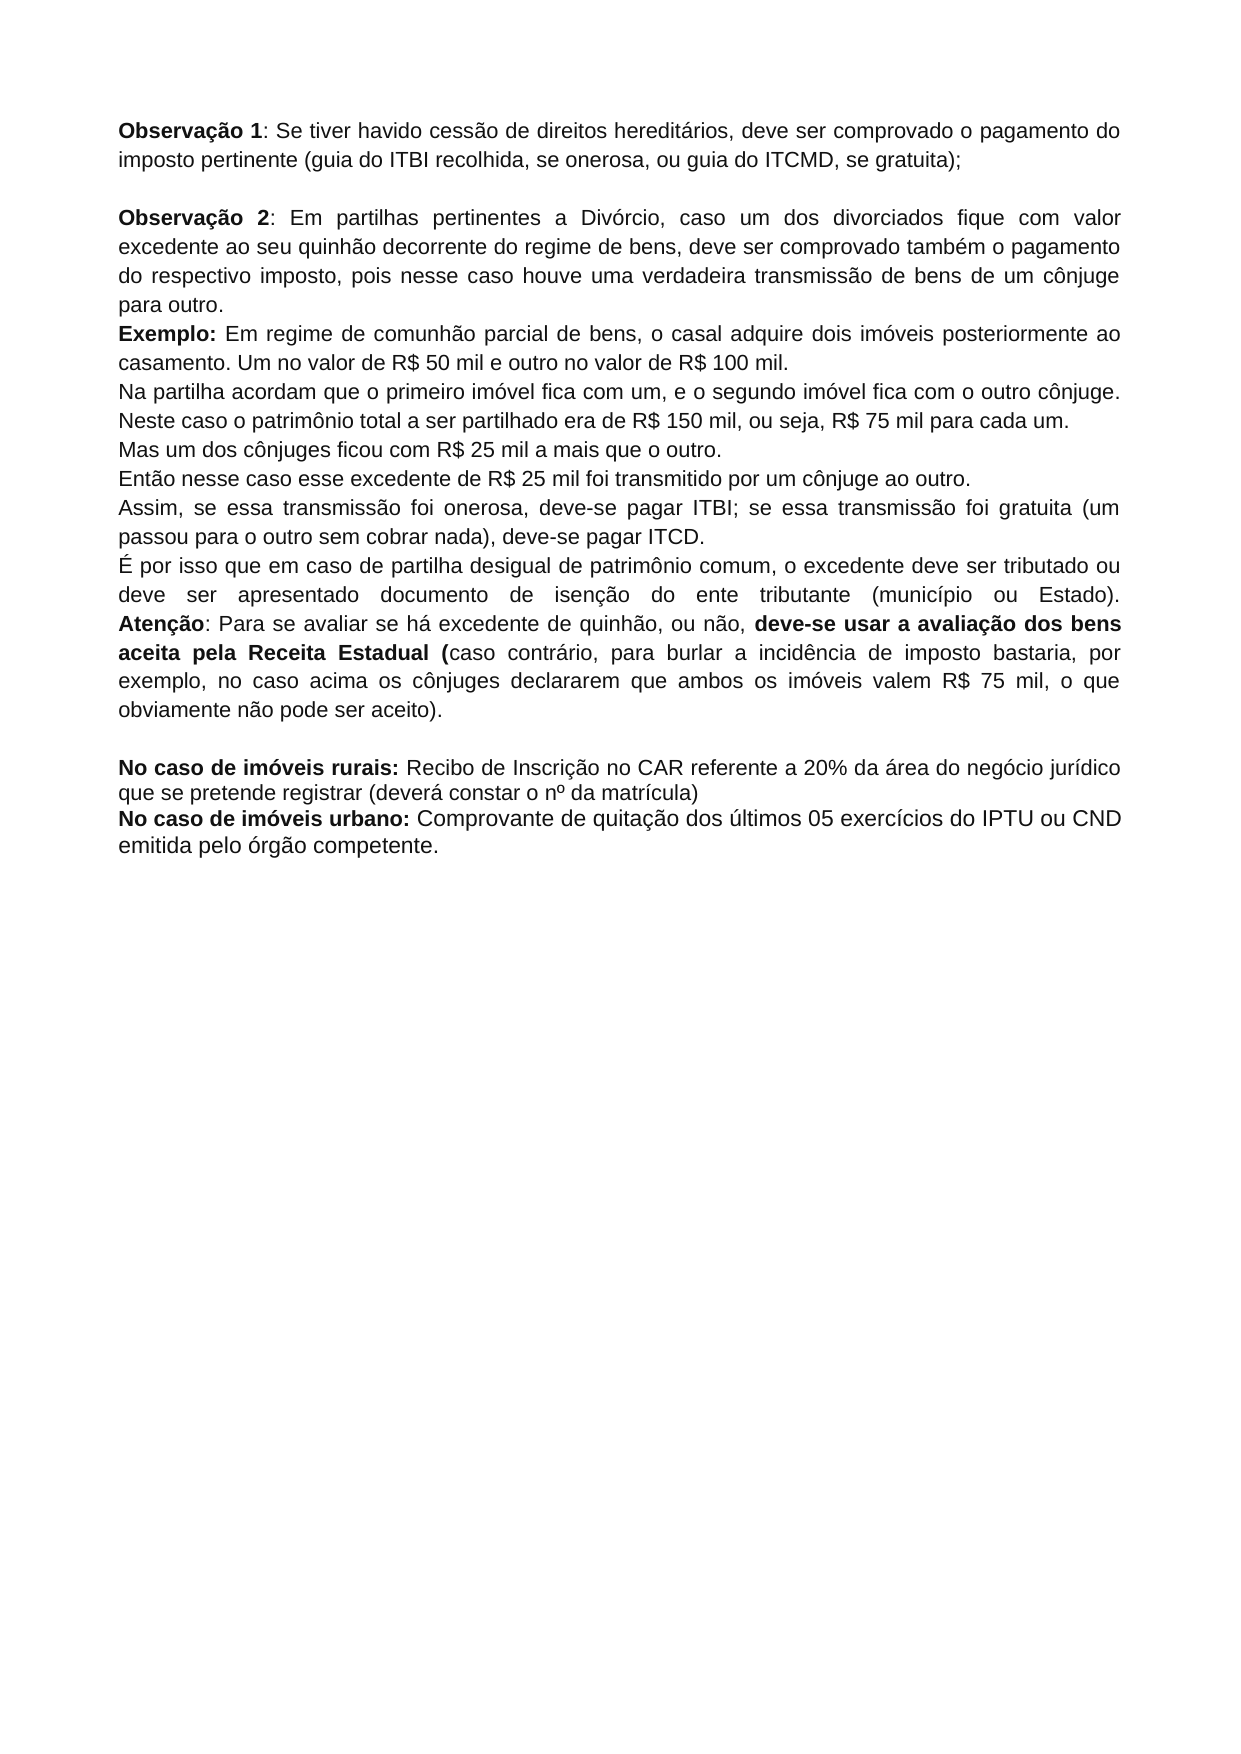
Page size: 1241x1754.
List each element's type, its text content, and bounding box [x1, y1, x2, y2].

text Exemplo: Em regime de comunhão parcial de bens, o casal adquire dois imóveis posteriormente ao casamento. Um no valor de R$ 50 mil e outro no valor de R$ 100 mil. [118, 321, 1122, 375]
text Observação 2: Em partilhas pertinentes a Divórcio, caso um dos divorciados fique com valor excedente ao seu quinhão decorrente do regime de bens, deve ser comprovado também o pagamento do respectivo imposto, pois nesse caso houve uma verdadeira transmissão de bens de um cônjuge para outro. [118, 176, 1122, 317]
text No caso de imóveis urbano: Comprovante de quitação dos últimos 05 exercícios do IPTU ou CND emitida pelo órgão competente. [118, 805, 1122, 858]
text É por isso que em caso de partilha desigual de patrimônio comum, o excedente deve ser tributado ou deve ser apresentado documento de isenção do ente tributante (município ou Estado). Atenção: Para se avaliar se há excedente de quinhão, ou não, deve-se usar a avaliação dos bens aceita pela Receita Estadual (caso contrário, para burlar a incidência de imposto bastaria, por exemplo, no caso acima os cônjuges declararem que ambos os imóveis valem R$ 75 mil, o que obviamente não pode ser aceito). [118, 552, 1122, 722]
text Então nesse caso esse excedente de R$ 25 mil foi transmitido por um cônjuge ao outro. [118, 466, 1122, 491]
text Na partilha acordam que o primeiro imóvel fica com um, e o segundo imóvel fica com o outro cônjuge. Neste caso o patrimônio total a ser partilhado era de R$ 150 mil, ou seja, R$ 75 mil para cada um. [118, 379, 1122, 433]
text Observação 1: Se tiver havido cessão de direitos hereditários, deve ser comprovado o pagamento do imposto pertinente (guia do ITBI recolhida, se onerosa, ou guia do ITCMD, se gratuita); [118, 118, 1122, 172]
text No caso de imóveis rurais: Recibo de Inscrição no CAR referente a 20% da área do negócio jurídico que se pretende registrar (deverá constar o nº da matrícula) [118, 755, 1122, 805]
text Assim, se essa transmissão foi onerosa, deve-se pagar ITBI; se essa transmissão foi gratuita (um passou para o outro sem cobrar nada), deve-se pagar ITCD. [118, 494, 1122, 549]
text Mas um dos cônjuges ficou com R$ 25 mil a mais que o outro. [118, 437, 1122, 462]
